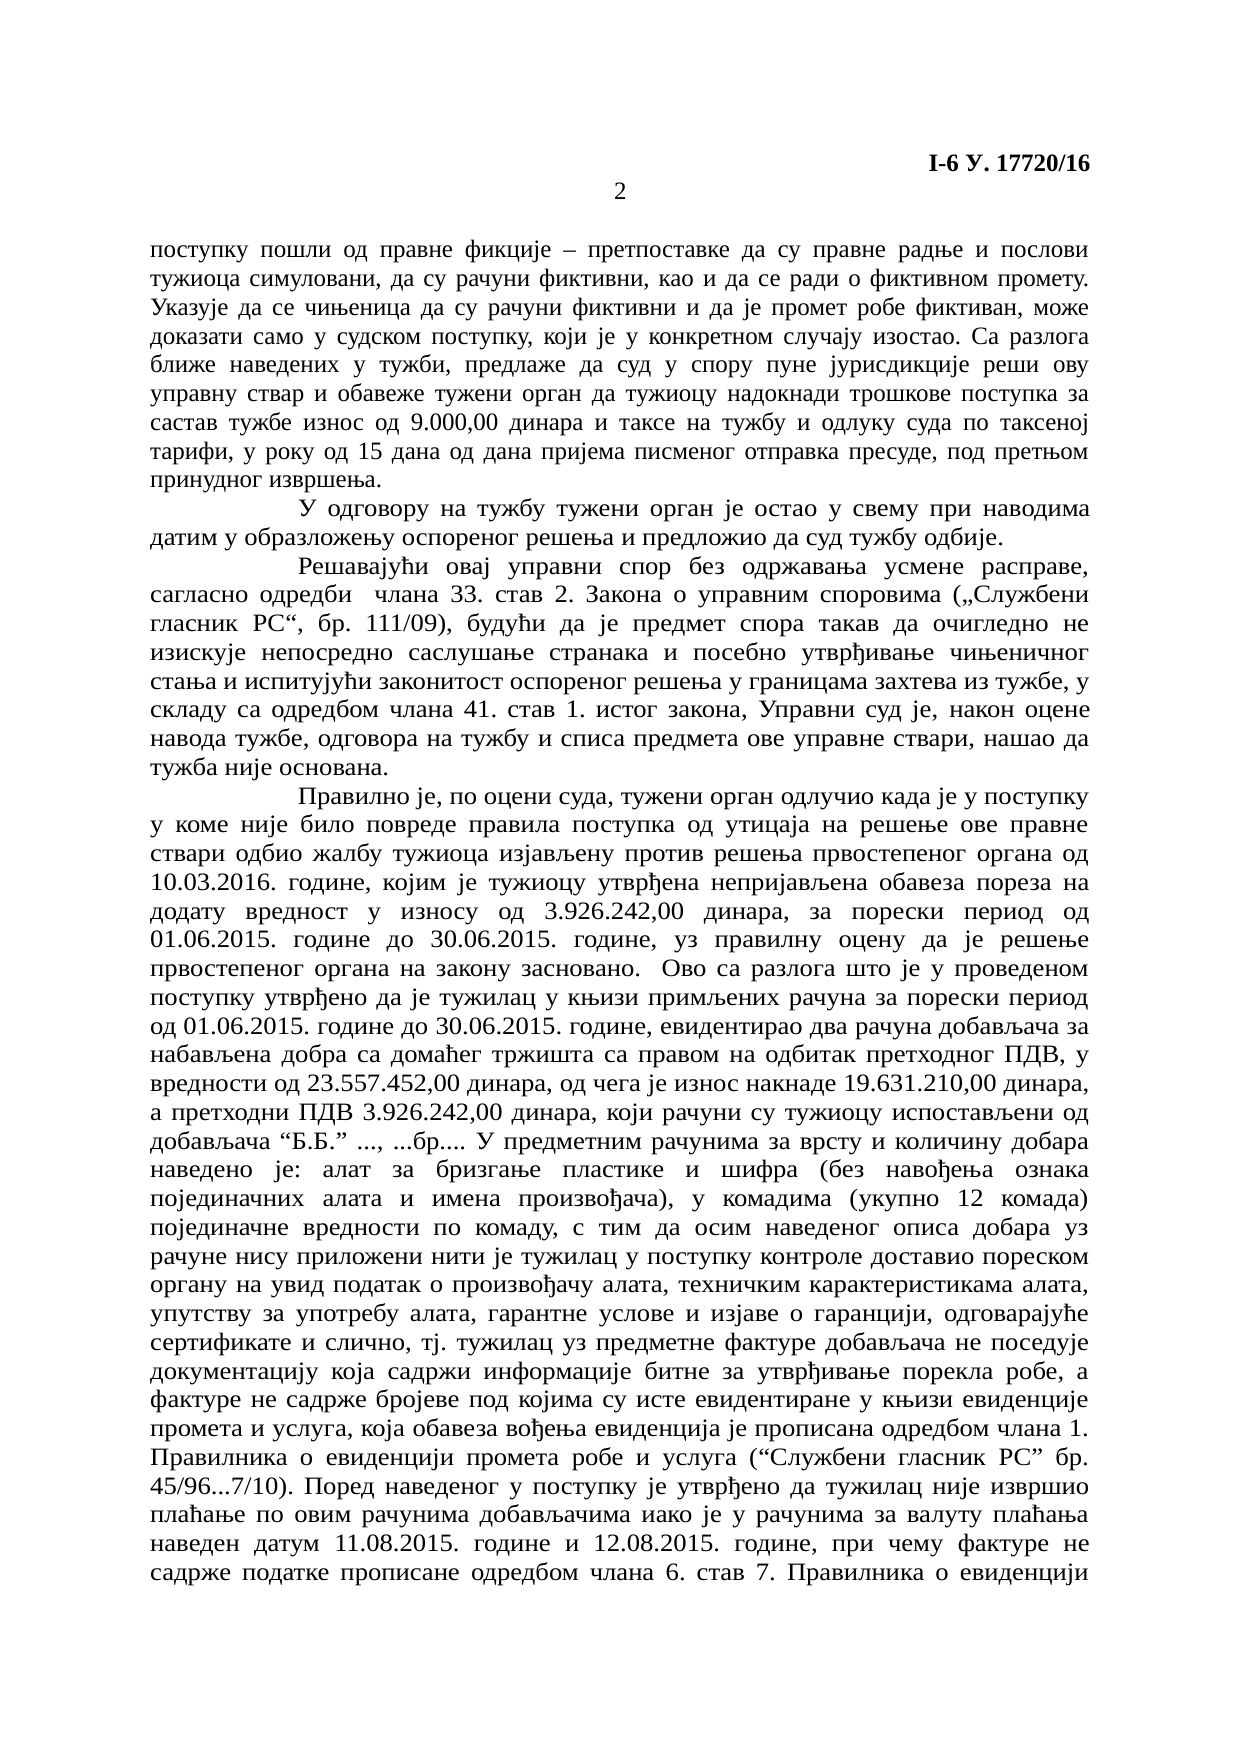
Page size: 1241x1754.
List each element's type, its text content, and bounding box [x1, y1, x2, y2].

text Решавајући овај управни спор без одржавања усмене расправе, сагласно одредби члана 33. став 2. Закона о управним споровима („Службени гласник РС“, бр. 111/09), будући да је предмет спора такав да очигледно не изискује непосредно саслушање странака и посебно утврђивање чињеничног стања и испитујући законитост оспореног решења у границама захтева из тужбе, у складу са одредбом члана 41. став 1. истог закона, Управни суд је, након оцене навода тужбе, одговора на тужбу и списа предмета ове управне ствари, нашао да тужба није основана. [150, 551, 1090, 781]
text поступку пошли од правне фикције – претпоставке да су правне радње и послови тужиоца симуловани, да су рачуни фиктивни, као и да се ради о фиктивном промету. Указује да се чињеница да су рачуни фиктивни и да је промет робе фиктиван, може доказати само у судском поступку, који је у конкретном случају изостао. Са разлога ближе наведених у тужби, предлаже да суд у спору пуне јурисдикције реши ову управну ствар и обавеже тужени орган да тужиоцу надокнади трошкове поступка за састав тужбе износ од 9.000,00 динара и таксе на тужбу и одлуку суда по таксеној тарифи, у року од 15 дана од дана пријема писменог отправка пресуде, под претњом принудног извршења. [150, 234, 1090, 493]
text У одговору на тужбу тужени орган је остао у свему при наводима датим у образложењу оспореног решења и предложио да суд тужбу одбије. [150, 493, 1090, 551]
text Правилно је, по оцени суда, тужени орган одлучио када је у поступку у коме није било повреде правила поступка од утицаја на решење ове правне ствари одбио жалбу тужиоца изјављену против решења првостепеног органа од 10.03.2016. године, којим је тужиоцу утврђена непријављена обавеза пореза на додату вредност у износу од 3.926.242,00 динара, за порески период од 01.06.2015. године до 30.06.2015. године, уз правилну оцену да је решење првостепеног органа на закону засновано. Ово са разлога што је у проведеном поступку утврђено да је тужилац у књизи примљених рачуна за порески период од 01.06.2015. године до 30.06.2015. године, евидентирао два рачуна добављача за набављена добра са домаћег тржишта са правом на одбитак претходног ПДВ, у вредности од 23.557.452,00 динара, од чега је износ накнаде 19.631.210,00 динара, а претходни ПДВ 3.926.242,00 динара, који рачуни су тужиоцу испостављени од добављача “Б.Б.” ..., ...бр.... У предметним рачунима за врсту и количину добара наведено је: алат за бризгање пластике и шифра (без навођења ознака појединачних алата и имена произвођача), у комадима (укупно 12 комада) појединачне вредности по комаду, с тим да осим наведеног описа добара уз рачуне нису приложени нити је тужилац у поступку контроле доставио пореском органу на увид податак о произвођачу алата, техничким карактеристикама алата, упутству за употребу алата, гарантне услове и изјаве о гаранцији, одговарајуће сертификате и слично, тј. тужилац уз предметне фактуре добављача не поседује документацију која садржи информације битне за утврђивање порекла робе, а фактуре не садрже бројеве под којима су исте евидентиране у књизи евиденције промета и услуга, која обавеза вођења евиденција је прописана одредбом члана 1. Правилника о евиденцији промета робе и услуга (“Службени гласник РС” бр. 45/96...7/10). Поред наведеног у поступку је утврђено да тужилац није извршио плаћање по овим рачунима добављачима иако је у рачунима за валуту плаћања наведен датум 11.08.2015. године и 12.08.2015. године, при чему фактуре не садрже податке прописане одредбом члана 6. став 7. Правилника о евиденцији [150, 781, 1090, 1586]
